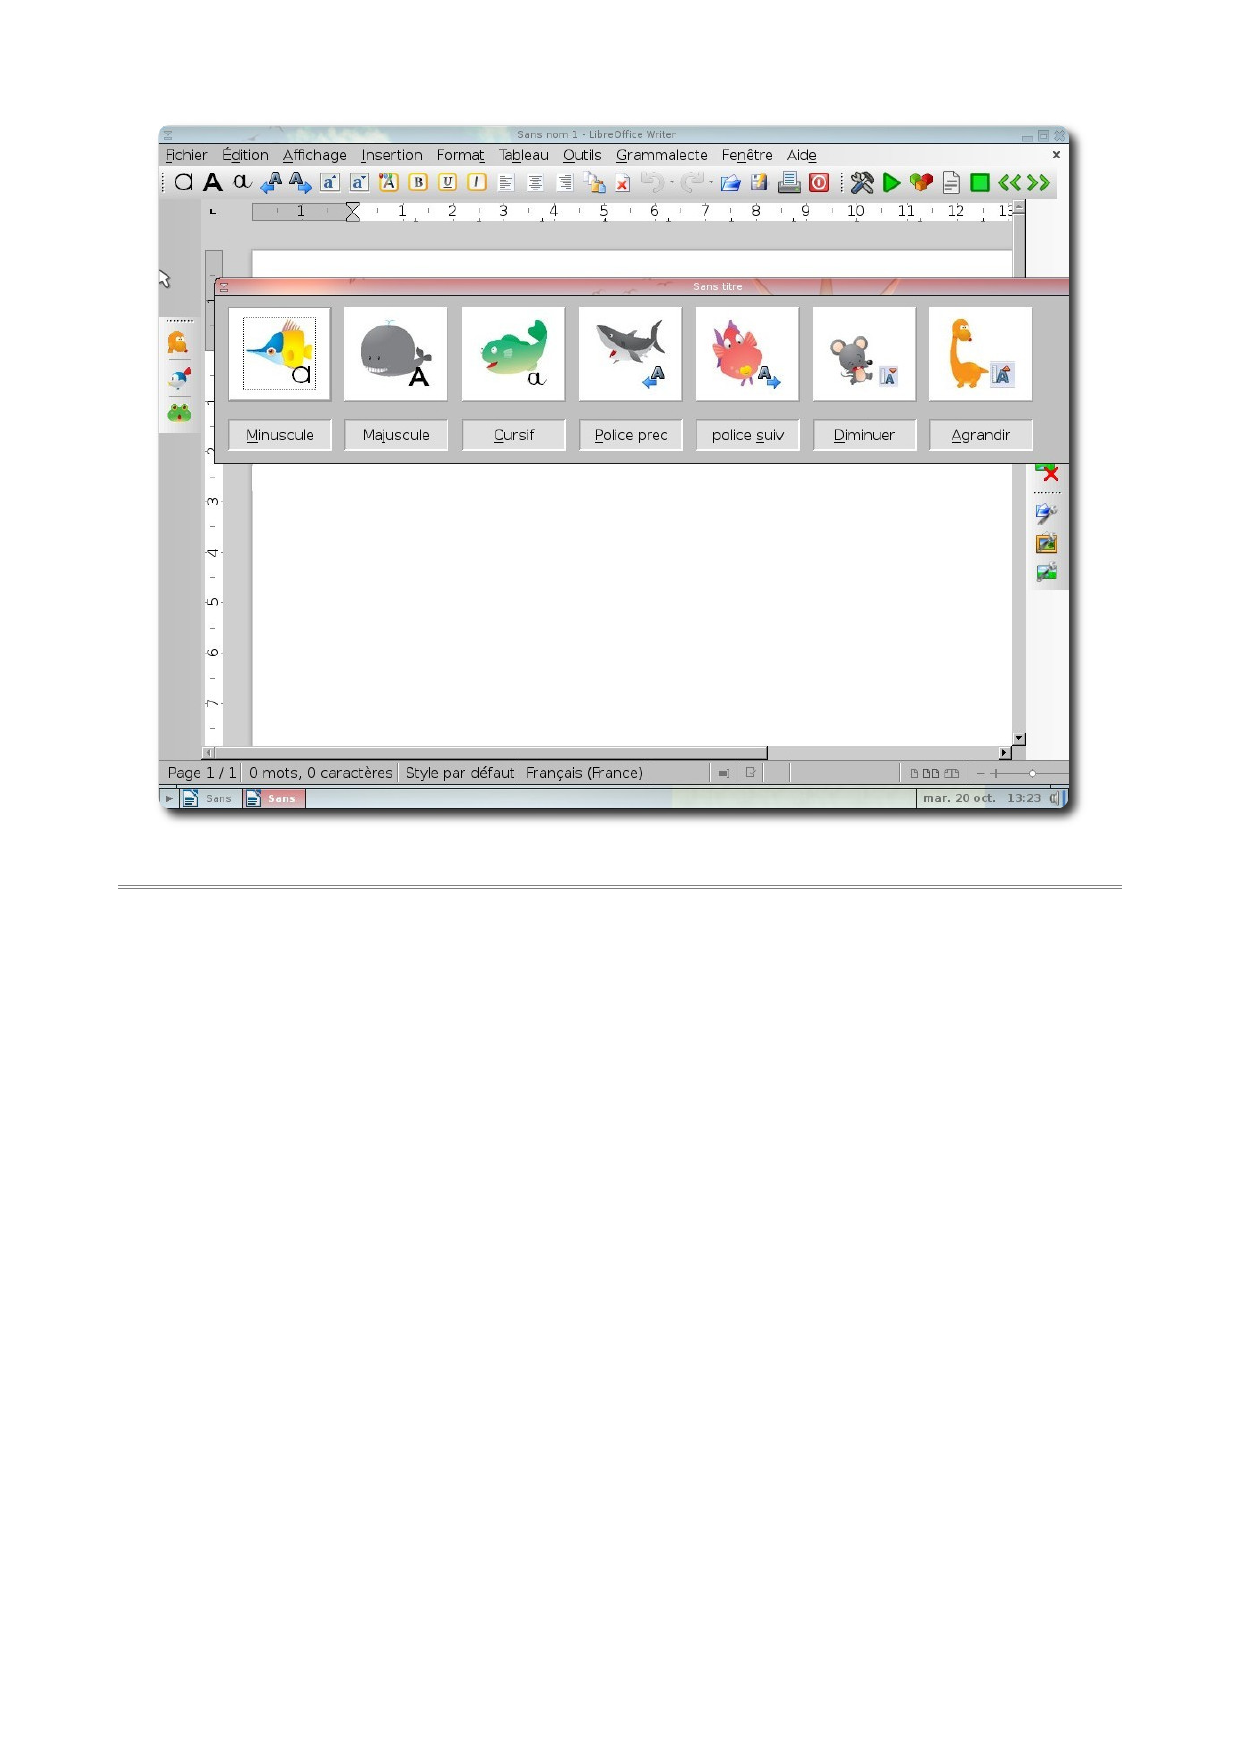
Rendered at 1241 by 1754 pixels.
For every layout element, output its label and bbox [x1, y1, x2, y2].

picture [151, 118, 1089, 829]
